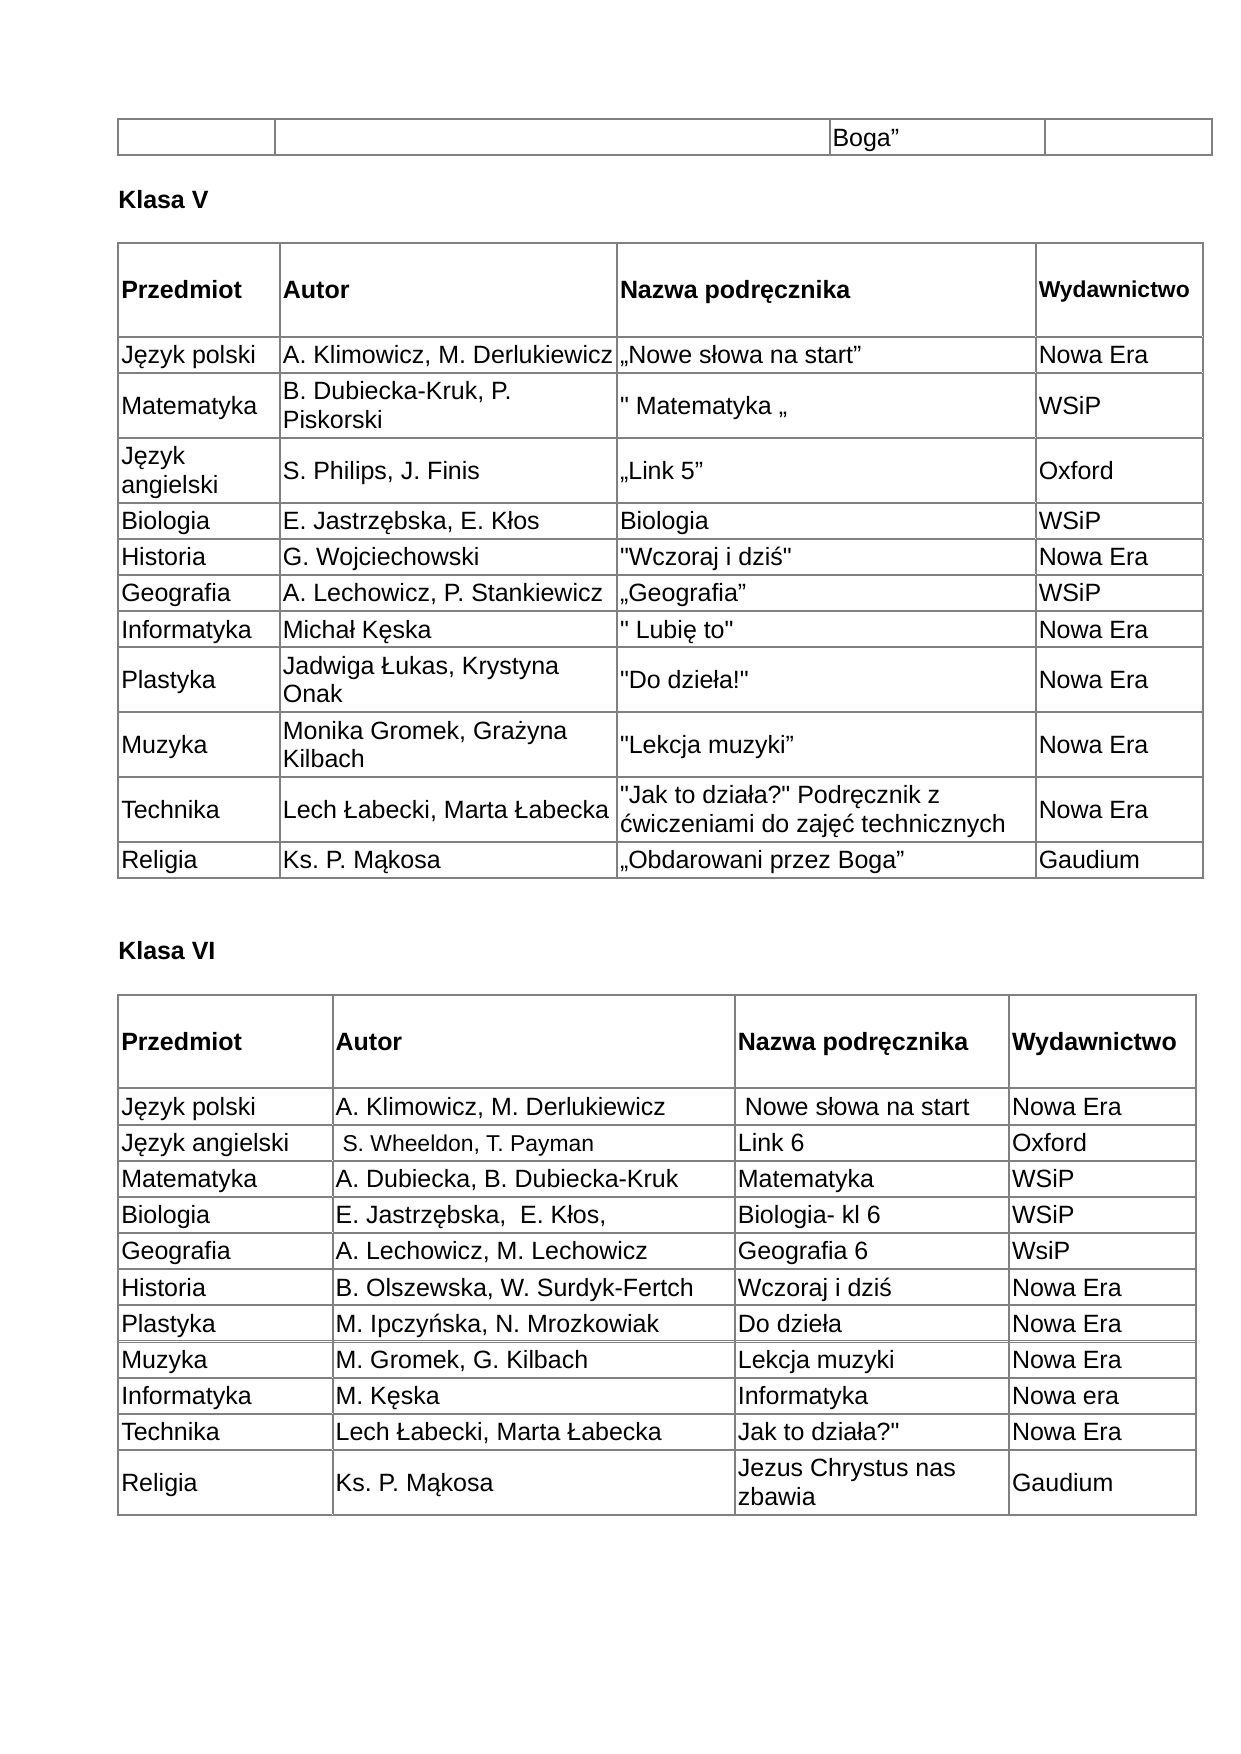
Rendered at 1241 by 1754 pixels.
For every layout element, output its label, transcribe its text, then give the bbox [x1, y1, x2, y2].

table_cell Język polski [119, 338, 279, 372]
table_cell Nowa era [1010, 1379, 1195, 1413]
table_cell Informatyka [119, 612, 279, 646]
table_cell Plastyka [119, 1306, 332, 1340]
table_cell "Jak to działa?" Podręcznik z ćwiczeniami do zajęć technicznych [618, 778, 1035, 841]
table_cell Nowa Era [1010, 1343, 1195, 1376]
table_cell Matematyka [736, 1162, 1008, 1196]
table_cell Historia [119, 540, 279, 574]
table_cell "Lekcja muzyki” [618, 713, 1035, 776]
table_cell Język polski [119, 1089, 332, 1123]
table_cell Matematyka [119, 1162, 332, 1196]
table_cell Geografia 6 [736, 1234, 1008, 1268]
table_cell S. Wheeldon, T. Payman [334, 1126, 734, 1159]
table_cell Religia [119, 843, 279, 877]
table_cell Nowa Era [1010, 1089, 1195, 1123]
text Klasa V [118, 184, 1122, 213]
table_cell Nowa Era [1037, 612, 1202, 646]
table_cell Technika [119, 1415, 332, 1449]
table_cell Nowa Era [1010, 1270, 1195, 1304]
table_cell Jak to działa?" [736, 1415, 1008, 1449]
table_cell A. Lechowicz, M. Lechowicz [334, 1234, 734, 1268]
table_cell [119, 120, 274, 154]
table_cell „Link 5” [618, 439, 1035, 502]
table_cell B. Olszewska, W. Surdyk-Fertch [334, 1270, 734, 1304]
table_header Wydawnictwo [1037, 244, 1202, 336]
table_cell Nowe słowa na start [736, 1089, 1008, 1123]
table_cell Link 6 [736, 1126, 1008, 1159]
table_header Autor [334, 996, 734, 1087]
table_cell Biologia [618, 504, 1035, 538]
table_cell Matematyka [119, 374, 279, 437]
table_cell Gaudium [1010, 1451, 1195, 1514]
table_header Nazwa podręcznika [618, 244, 1035, 336]
table_cell Lech Łabecki, Marta Łabecka [334, 1415, 734, 1449]
table_cell WSiP [1010, 1198, 1195, 1232]
table_cell Nowa Era [1037, 540, 1202, 574]
table_cell Michał Kęska [281, 612, 616, 646]
table_cell Ks. P. Mąkosa [334, 1451, 734, 1514]
table_cell A. Klimowicz, M. Derlukiewicz [334, 1089, 734, 1123]
table_cell Geografia [119, 576, 279, 610]
table_cell Biologia [119, 504, 279, 538]
table_header Przedmiot [119, 996, 332, 1087]
table_cell Lech Łabecki, Marta Łabecka [281, 778, 616, 841]
table_cell Ks. P. Mąkosa [281, 843, 616, 877]
table_cell Nowa Era [1037, 338, 1202, 372]
table_header Autor [281, 244, 616, 336]
table_cell G. Wojciechowski [281, 540, 616, 574]
table_cell Technika [119, 778, 279, 841]
table_cell Język angielski [119, 439, 279, 502]
table_cell Plastyka [119, 648, 279, 711]
table_cell Gaudium [1037, 843, 1202, 877]
table_cell „Geografia” [618, 576, 1035, 610]
table_cell [1046, 120, 1211, 154]
table_cell Nowa Era [1010, 1306, 1195, 1340]
table_cell Biologia- kl 6 [736, 1198, 1008, 1232]
table_cell „Nowe słowa na start” [618, 338, 1035, 372]
table_cell Jezus Chrystus nas zbawia [736, 1451, 1008, 1514]
table_cell B. Dubiecka-Kruk, P. Piskorski [281, 374, 616, 437]
table_cell Oxford [1010, 1126, 1195, 1159]
table_cell A. Lechowicz, P. Stankiewicz [281, 576, 616, 610]
table_cell Boga” [831, 120, 1044, 154]
table_cell Nowa Era [1037, 713, 1202, 776]
table_cell "Do dzieła!" [618, 648, 1035, 711]
table_cell Oxford [1037, 439, 1202, 502]
table_cell Do dzieła [736, 1306, 1008, 1340]
table_cell WSiP [1037, 504, 1202, 538]
table_cell Wczoraj i dziś [736, 1270, 1008, 1304]
table_cell WSiP [1010, 1162, 1195, 1196]
table_cell Muzyka [119, 713, 279, 776]
text Klasa VI [118, 936, 1122, 965]
table_header Wydawnictwo [1010, 996, 1195, 1087]
table_cell "Wczoraj i dziś" [618, 540, 1035, 574]
table_cell S. Philips, J. Finis [281, 439, 616, 502]
table_cell Nowa Era [1037, 648, 1202, 711]
table_cell E. Jastrzębska, E. Kłos [281, 504, 616, 538]
table_cell M. Gromek, G. Kilbach [334, 1343, 734, 1376]
table_cell " Lubię to" [618, 612, 1035, 646]
table_cell WSiP [1037, 576, 1202, 610]
table_cell " Matematyka „ [618, 374, 1035, 437]
table_cell Informatyka [736, 1379, 1008, 1413]
table_cell Monika Gromek, Grażyna Kilbach [281, 713, 616, 776]
table_cell Język angielski [119, 1126, 332, 1159]
table_cell Nowa Era [1037, 778, 1202, 841]
table_cell Religia [119, 1451, 332, 1514]
table_cell Geografia [119, 1234, 332, 1268]
table_cell Lekcja muzyki [736, 1343, 1008, 1376]
table_header Nazwa podręcznika [736, 996, 1008, 1087]
table_cell A. Klimowicz, M. Derlukiewicz [281, 338, 616, 372]
table_cell Jadwiga Łukas, Krystyna Onak [281, 648, 616, 711]
table_cell [276, 120, 829, 154]
table_cell Biologia [119, 1198, 332, 1232]
table_cell „Obdarowani przez Boga” [618, 843, 1035, 877]
table_cell Historia [119, 1270, 332, 1304]
table_cell E. Jastrzębska, E. Kłos, [334, 1198, 734, 1232]
table_cell A. Dubiecka, B. Dubiecka-Kruk [334, 1162, 734, 1196]
table_cell WSiP [1037, 374, 1202, 437]
table_cell Muzyka [119, 1343, 332, 1376]
table_cell M. Kęska [334, 1379, 734, 1413]
table_cell WsiP [1010, 1234, 1195, 1268]
table_header Przedmiot [119, 244, 279, 336]
table_cell Nowa Era [1010, 1415, 1195, 1449]
table_cell Informatyka [119, 1379, 332, 1413]
table_cell M. Ipczyńska, N. Mrozkowiak [334, 1306, 734, 1340]
